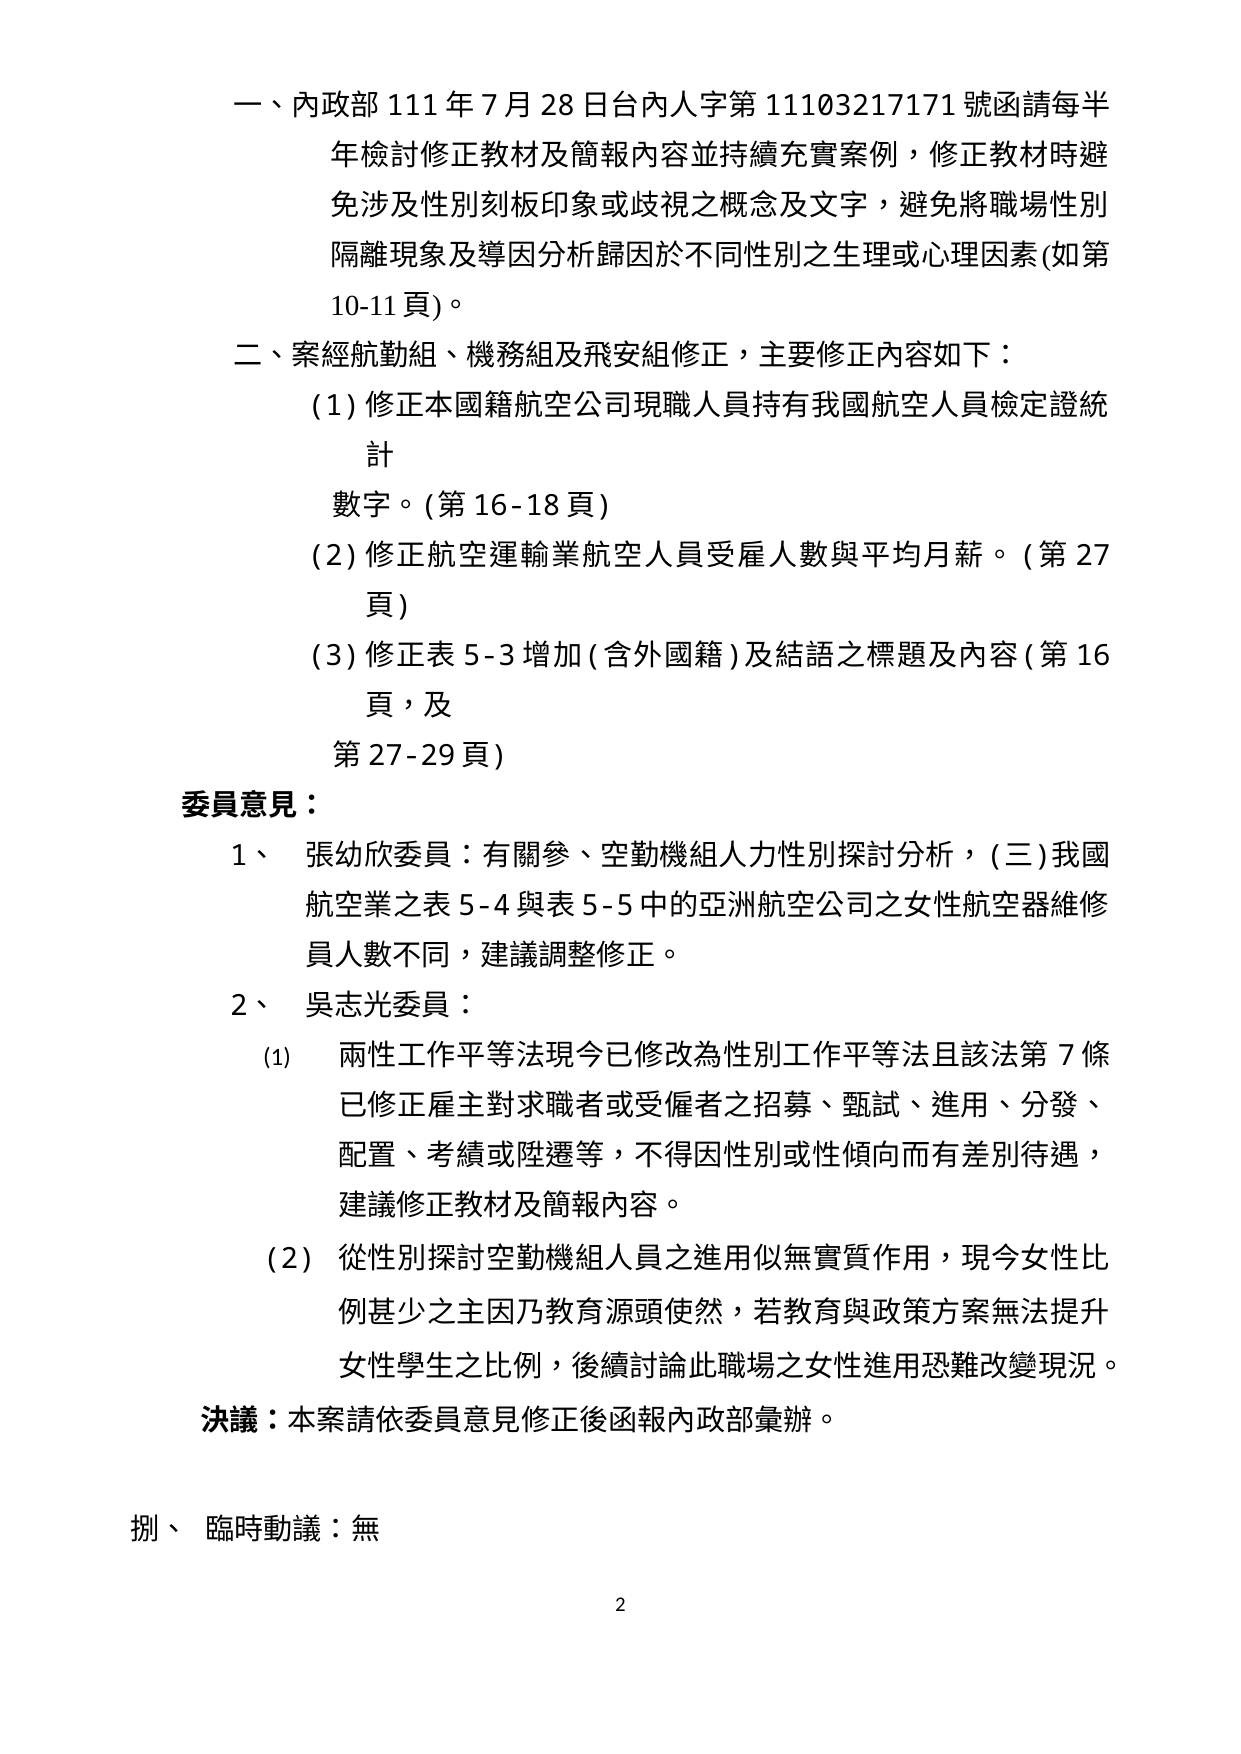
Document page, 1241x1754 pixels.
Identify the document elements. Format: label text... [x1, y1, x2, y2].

text 數字。(第16-18頁) [315, 475, 1110, 525]
text 第27-29頁) [315, 725, 1110, 775]
list 修正表5-3增加(含外國籍)及結語之標題及內容(第16頁，及 [307, 625, 1110, 725]
list 修正本國籍航空公司現職人員持有我國航空人員檢定證統計 [307, 375, 1110, 475]
list 案經航勤組、機務組及飛安組修正，主要修正內容如下： [233, 325, 1110, 375]
list 修正航空運輸業航空人員受雇人數與平均月薪。(第27頁) [307, 525, 1110, 625]
list 張幼欣委員：有關參、空勤機組人力性別探討分析，(三)我國航空業之表5-4與表5-5中的亞洲航空公司之女性航空器維修員人數不同，建議調整修正。 [230, 825, 1110, 975]
text 委員意見： [130, 775, 1110, 825]
list 吳志光委員： [230, 975, 1110, 1025]
list 內政部111年7月28日台內人字第11103217171號函請每半年檢討修正教材及簡報內容並持續充實案例，修正教材時避免涉及性別刻板印象或歧視之概念及文字，避免將職場性別隔離現象及導因分析歸因於不同性別之生理或心理因素(如第10-11頁)。 [233, 75, 1110, 325]
text 決議：本案請依委員意見修正後函報內政部彙辦。 [130, 1387, 1110, 1442]
list 兩性工作平等法現今已修改為性別工作平等法且該法第7條已修正雇主對求職者或受僱者之招募、甄試、進用、分發、配置、考績或陞遷等，不得因性別或性傾向而有差別待遇，建議修正教材及簡報內容。 [263, 1025, 1110, 1225]
list 從性別探討空勤機組人員之進用似無實質作用，現今女性比例甚少之主因乃教育源頭使然，若教育與政策方案無法提升女性學生之比例，後續討論此職場之女性進用恐難改變現況。 [263, 1225, 1110, 1387]
list 臨時動議：無 [130, 1496, 1110, 1550]
